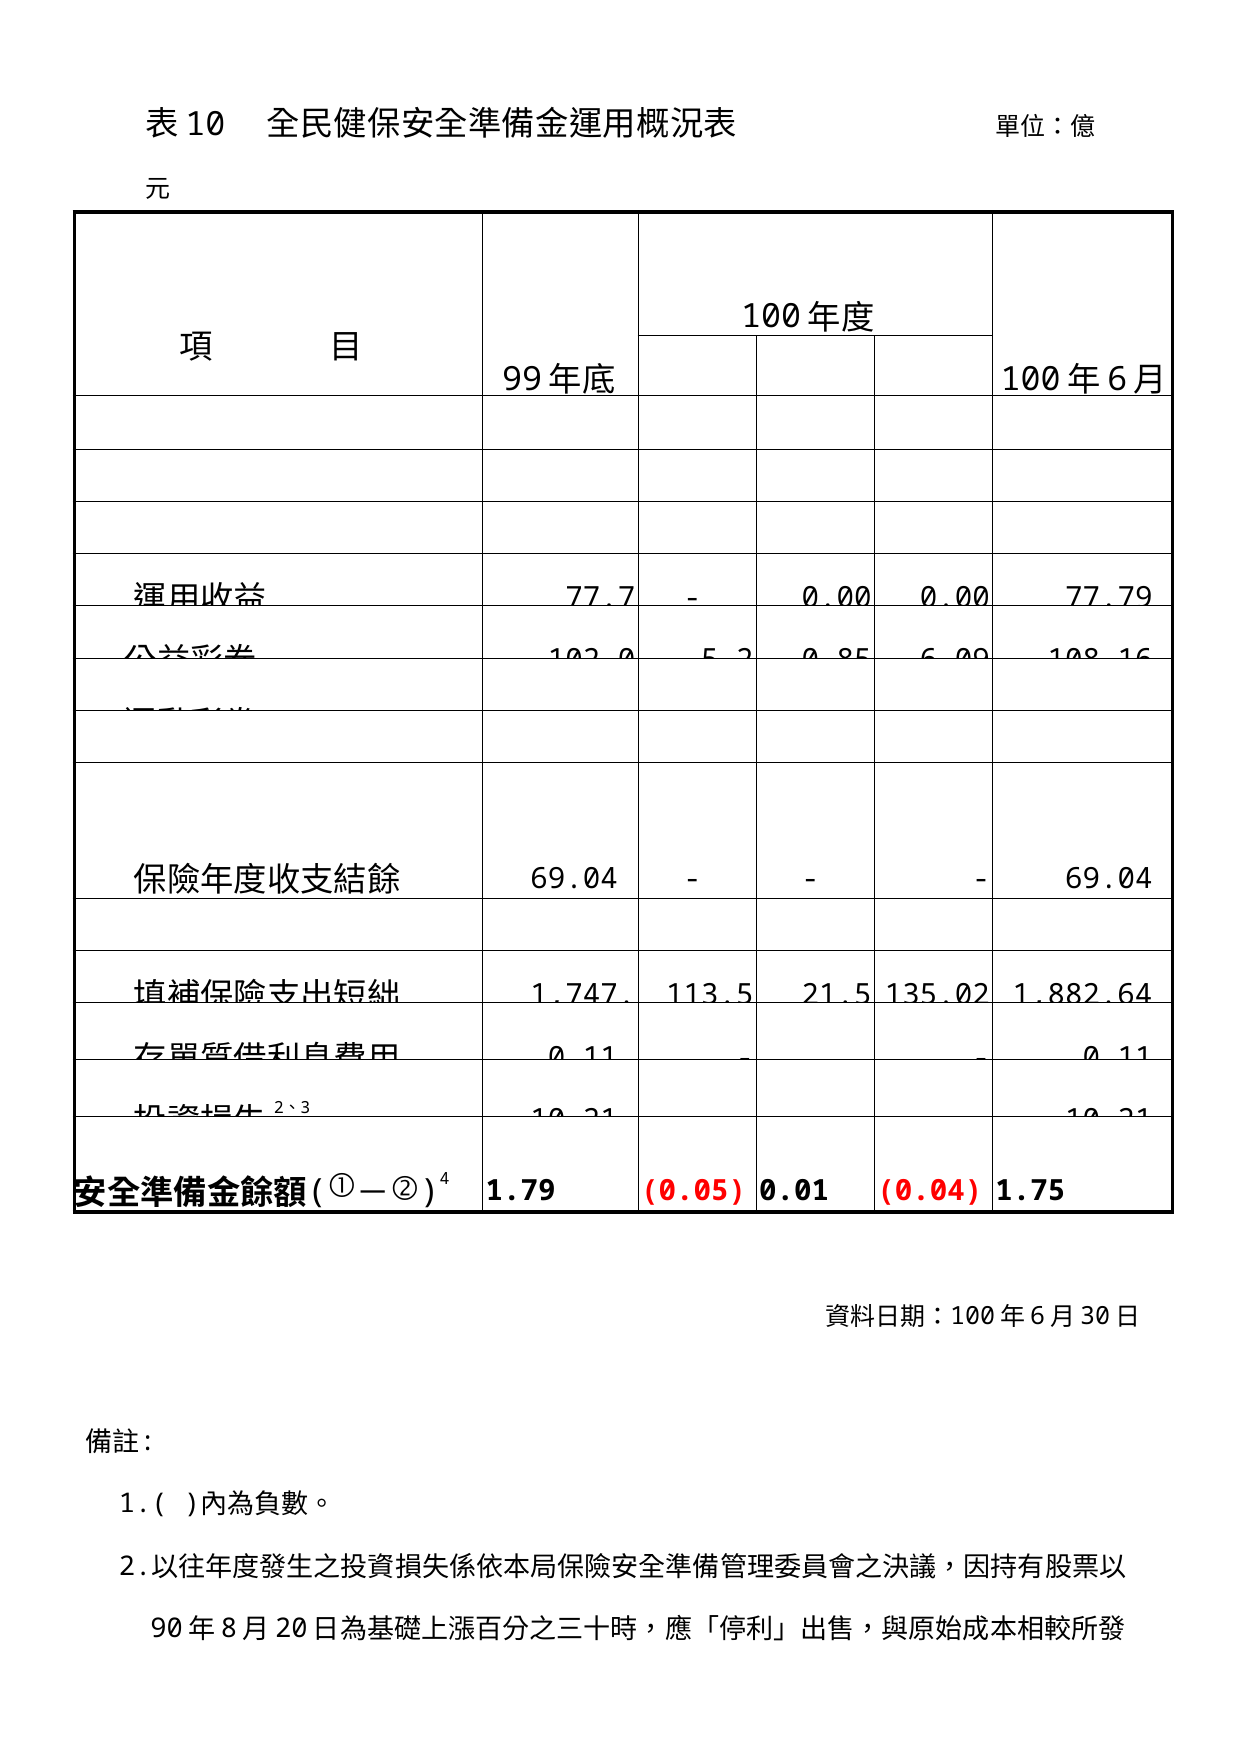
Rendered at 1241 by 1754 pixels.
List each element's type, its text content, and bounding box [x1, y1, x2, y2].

table_cell 0.85 [757, 606, 874, 657]
table_cell 111.50 [483, 502, 638, 553]
table_cell 保險費滯納金 [76, 502, 482, 553]
table_cell 1.75 [993, 1117, 1171, 1210]
text 備註: [85, 1398, 1140, 1460]
table_cell 填補保險支出短絀 [76, 951, 482, 1002]
text 2.以往年度發生之投資損失係依本局保險安全準備管理委員會之決議，因持有股票以90年8月20日為基礎上漲百分之三十時，應「停利」出售，與原始成本相較所發 [118, 1523, 1140, 1648]
table_cell - [639, 450, 756, 501]
table_cell 法定提撥 [76, 450, 482, 501]
table_cell - [757, 1060, 874, 1116]
table_cell 存單質借利息費用 [76, 1003, 482, 1058]
table_cell - [639, 1060, 756, 1116]
table_cell 206.43 [993, 450, 1171, 501]
table_cell 113.52 [639, 899, 756, 950]
table_cell 20.27 [757, 711, 874, 762]
table_cell 運用收益 [76, 554, 482, 605]
table_cell 21.50 [757, 951, 874, 1002]
table_cell 135.02 [875, 899, 992, 950]
table_cell 113.79 [993, 502, 1171, 553]
table_cell 0.01 [757, 1117, 874, 1210]
table_cell 1.79 [483, 1117, 638, 1210]
table_cell 1,191.54 [483, 711, 638, 762]
table_cell 1,747.62 [483, 951, 638, 1002]
table_cell 77.79 [483, 554, 638, 605]
table_cell 菸品健康福利捐 [76, 711, 482, 762]
table_cell 1.36 [483, 659, 638, 709]
table_cell 21.51 [757, 396, 874, 449]
table_cell (0.04) [875, 1117, 992, 1210]
table_cell - [639, 1003, 756, 1058]
table_cell 135.02 [875, 951, 992, 1002]
table_cell 0.03 [639, 659, 756, 709]
table_cell - [639, 554, 756, 605]
table_cell 運動彩券 [76, 659, 482, 709]
table_cell 投資損失2、3 [76, 1060, 482, 1116]
text 資料日期：100年6月30日 [85, 1273, 1140, 1335]
table_cell 108.16 [993, 606, 1171, 657]
table_cell 1,882.64 [993, 951, 1171, 1002]
table_cell 0.003 [875, 554, 992, 605]
table_cell 10.21 [483, 1060, 638, 1116]
table_cell 0.11 [483, 1003, 638, 1058]
table_cell 99年底 [483, 259, 638, 395]
table_cell 公益彩券 [76, 606, 482, 657]
table_cell 0.38 [757, 502, 874, 553]
table_cell 0.003 [757, 554, 874, 605]
table_cell 21.50 [757, 899, 874, 950]
table_cell 106.29 [639, 711, 756, 762]
table_cell 1,894.71 [993, 396, 1171, 449]
table_cell 安全準備金去路總額 [76, 899, 482, 950]
table_cell 10.21 [993, 1060, 1171, 1116]
table_cell 206.43 [483, 450, 638, 501]
table_cell - [757, 1003, 874, 1058]
table_cell - [875, 763, 992, 898]
table_cell - [875, 1003, 992, 1058]
table_header 項 目 [76, 214, 482, 395]
table_cell 134.98 [875, 396, 992, 449]
table_cell 1,757.94 [483, 899, 638, 950]
table_cell 126.56 [875, 711, 992, 762]
table_cell 1.40 [993, 659, 1171, 709]
table_header 100年度 [639, 214, 992, 335]
text 1.( )內為負數。 [118, 1460, 1140, 1523]
table_cell 6.09 [875, 606, 992, 657]
table_cell 保險年度收支結餘 [76, 763, 482, 898]
table_cell (0.05) [639, 1117, 756, 1210]
table_cell 69.04 [483, 763, 638, 898]
table_cell - [639, 763, 756, 898]
table_cell 1,892.96 [993, 899, 1171, 950]
table_cell 69.04 [993, 763, 1171, 898]
table_cell 113.52 [639, 951, 756, 1002]
table_cell 1-5月 [639, 336, 756, 395]
table_cell 102.06 [483, 606, 638, 657]
table_cell 安全準備金來源總額 [76, 396, 482, 449]
table_cell 113.47 [639, 396, 756, 449]
table_cell 1,318.10 [993, 711, 1171, 762]
table_cell 0.009 [757, 659, 874, 709]
table_cell 0.11 [993, 1003, 1171, 1058]
table_cell - [875, 450, 992, 501]
table_header 歷年截至 [483, 214, 638, 258]
table_cell 5.25 [639, 606, 756, 657]
table_cell 1,759.73 [483, 396, 638, 449]
table_cell 2.29 [875, 502, 992, 553]
table_cell 100年6月 [993, 259, 1171, 395]
table_cell 1.91 [639, 502, 756, 553]
table_cell 小計 [875, 336, 992, 395]
table_cell 0.04 [875, 659, 992, 709]
table_cell 77.79 [993, 554, 1171, 605]
text 表10 全民健保安全準備金運用概況表 單位：億元 [145, 85, 1096, 210]
table_cell - [875, 1060, 992, 1116]
table_cell - [757, 763, 874, 898]
table_header 歷年截至 [993, 214, 1171, 258]
table_cell 6月 [757, 336, 874, 395]
table_cell - [757, 450, 874, 501]
table_cell 安全準備金餘額(－)4 [76, 1117, 482, 1210]
